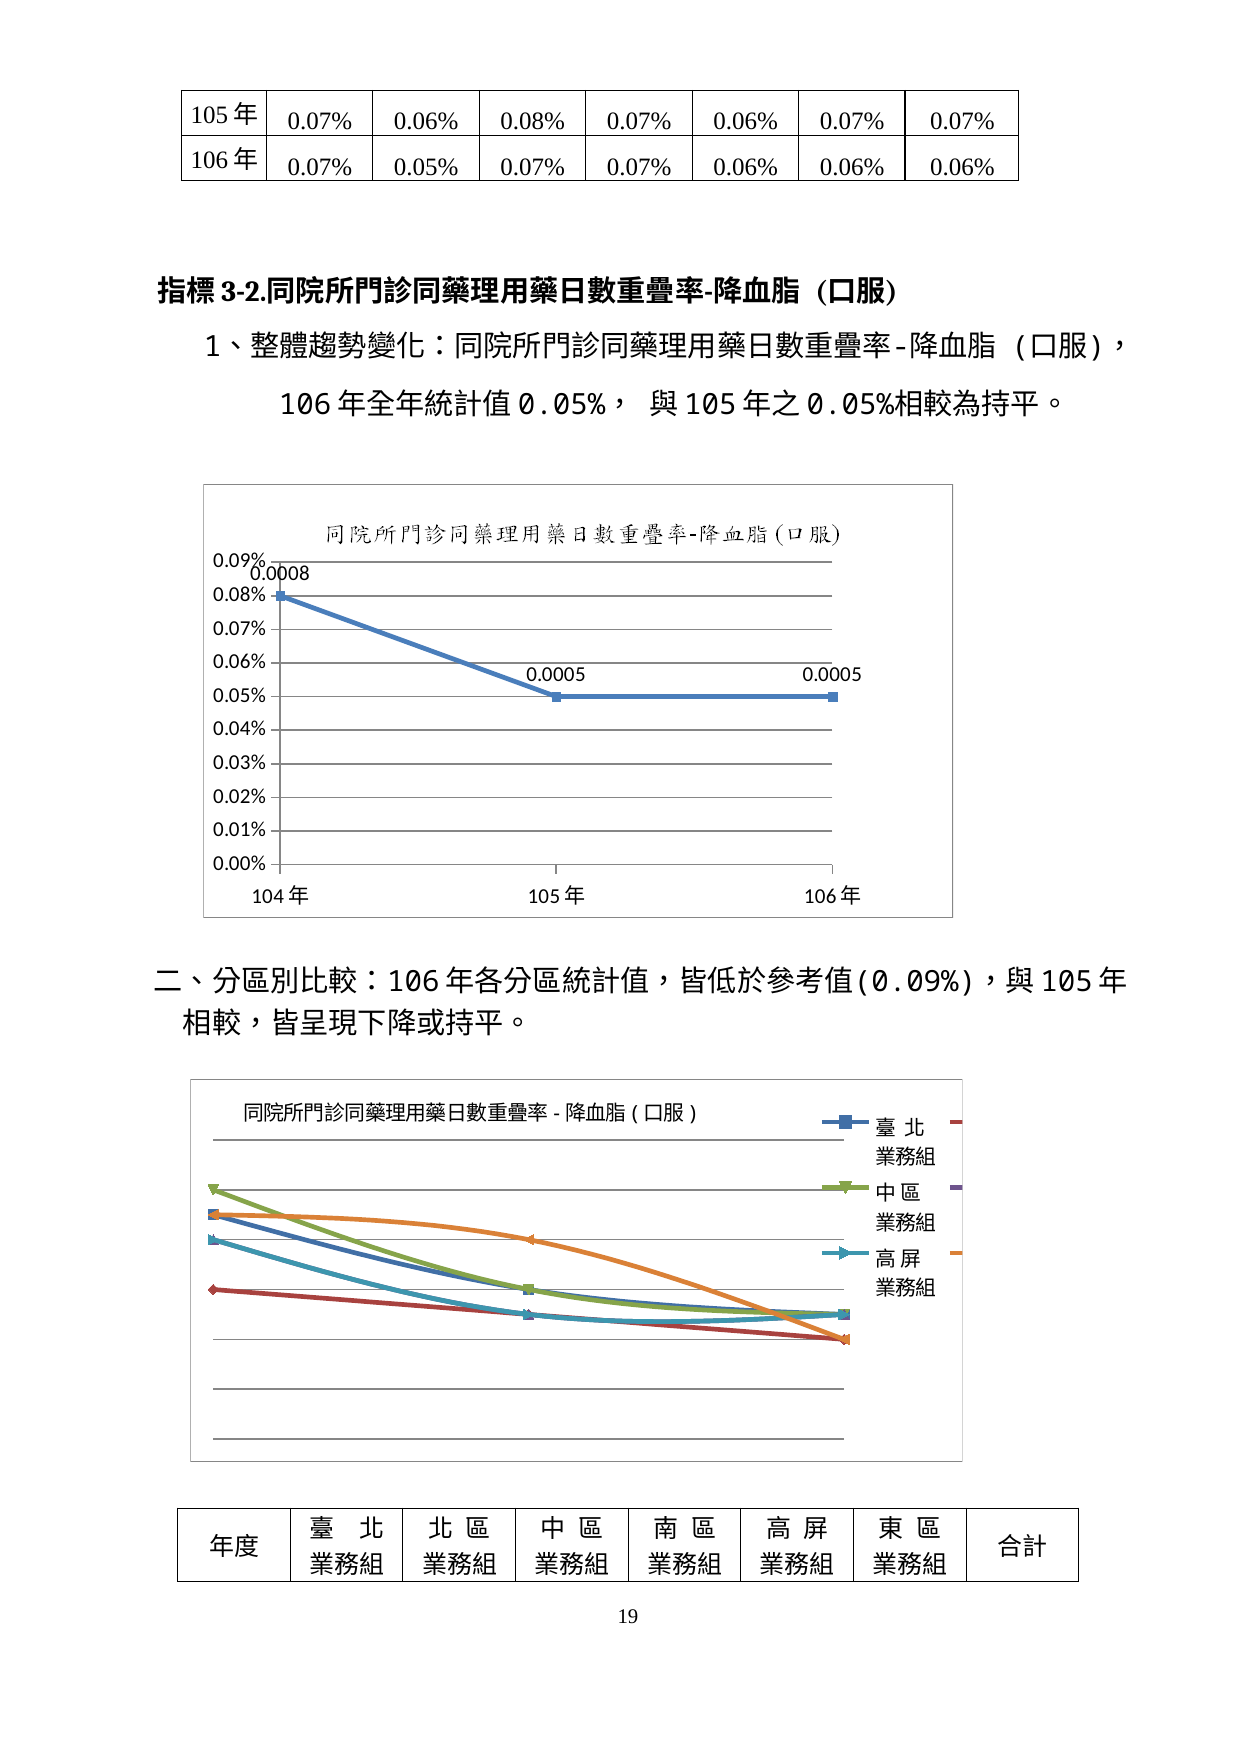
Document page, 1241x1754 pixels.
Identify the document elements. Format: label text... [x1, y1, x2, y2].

table_cell 106年 [182, 136, 266, 180]
table_cell 0.05% [373, 136, 479, 180]
text 二、分區別比較：106年各分區統計值，皆低於參考值(0.09%)，與105年相較，皆呈現下降或持平。 [153, 957, 1152, 1042]
table_header 高 屏 業務組 [741, 1509, 853, 1581]
table_cell 0.07% [586, 136, 692, 180]
table_cell 指標3-1.同院所門診同藥理用藥日數重疊率-降血壓 (口服) 整體趨勢變化：同院所門診同藥理用藥日數重疊率-降血壓 (口服) 106年全年統計值0.06%， 與105年之0.07%相較略微降低。 分區別比較：106年各分區統計值，皆低於參考值(0.12%)，各分區業務組較105年微幅下降或持平。 指標3-2.同院所門診同藥理用藥日數重疊率-降血脂 (口服) [104, 89, 1153, 309]
table_cell 0.06% [693, 91, 798, 135]
table_cell 0.06% [373, 91, 479, 135]
table_cell 0.06% [906, 136, 1018, 180]
table_cell 0.07% [799, 91, 904, 135]
table_cell 0.07% [267, 136, 372, 180]
table_header 年度 [178, 1509, 290, 1581]
table_cell 0.08% [480, 91, 585, 135]
table_cell 0.07% [480, 136, 585, 180]
table_header 臺 北 業務組 [291, 1509, 402, 1581]
table_cell 0.06% [799, 136, 904, 180]
table_cell 0.07% [267, 91, 372, 135]
list 整體趨勢變化：同院所門診同藥理用藥日數重疊率-降血脂 (口服)，106年全年統計值0.05%， 與105年之0.05%相較為持平。 [203, 309, 1152, 426]
table_header 合計 [967, 1509, 1078, 1581]
table_header 北 區 業務組 [403, 1509, 515, 1581]
table_header 南 區 業務組 [629, 1509, 740, 1581]
table_header 中 區 業務組 [516, 1509, 628, 1581]
table_cell 105年 [182, 91, 266, 135]
table_cell 0.07% [906, 91, 1018, 135]
table_header 東 區 業務組 [854, 1509, 966, 1581]
table_cell 0.06% [693, 136, 798, 180]
table_cell 0.07% [586, 91, 692, 135]
